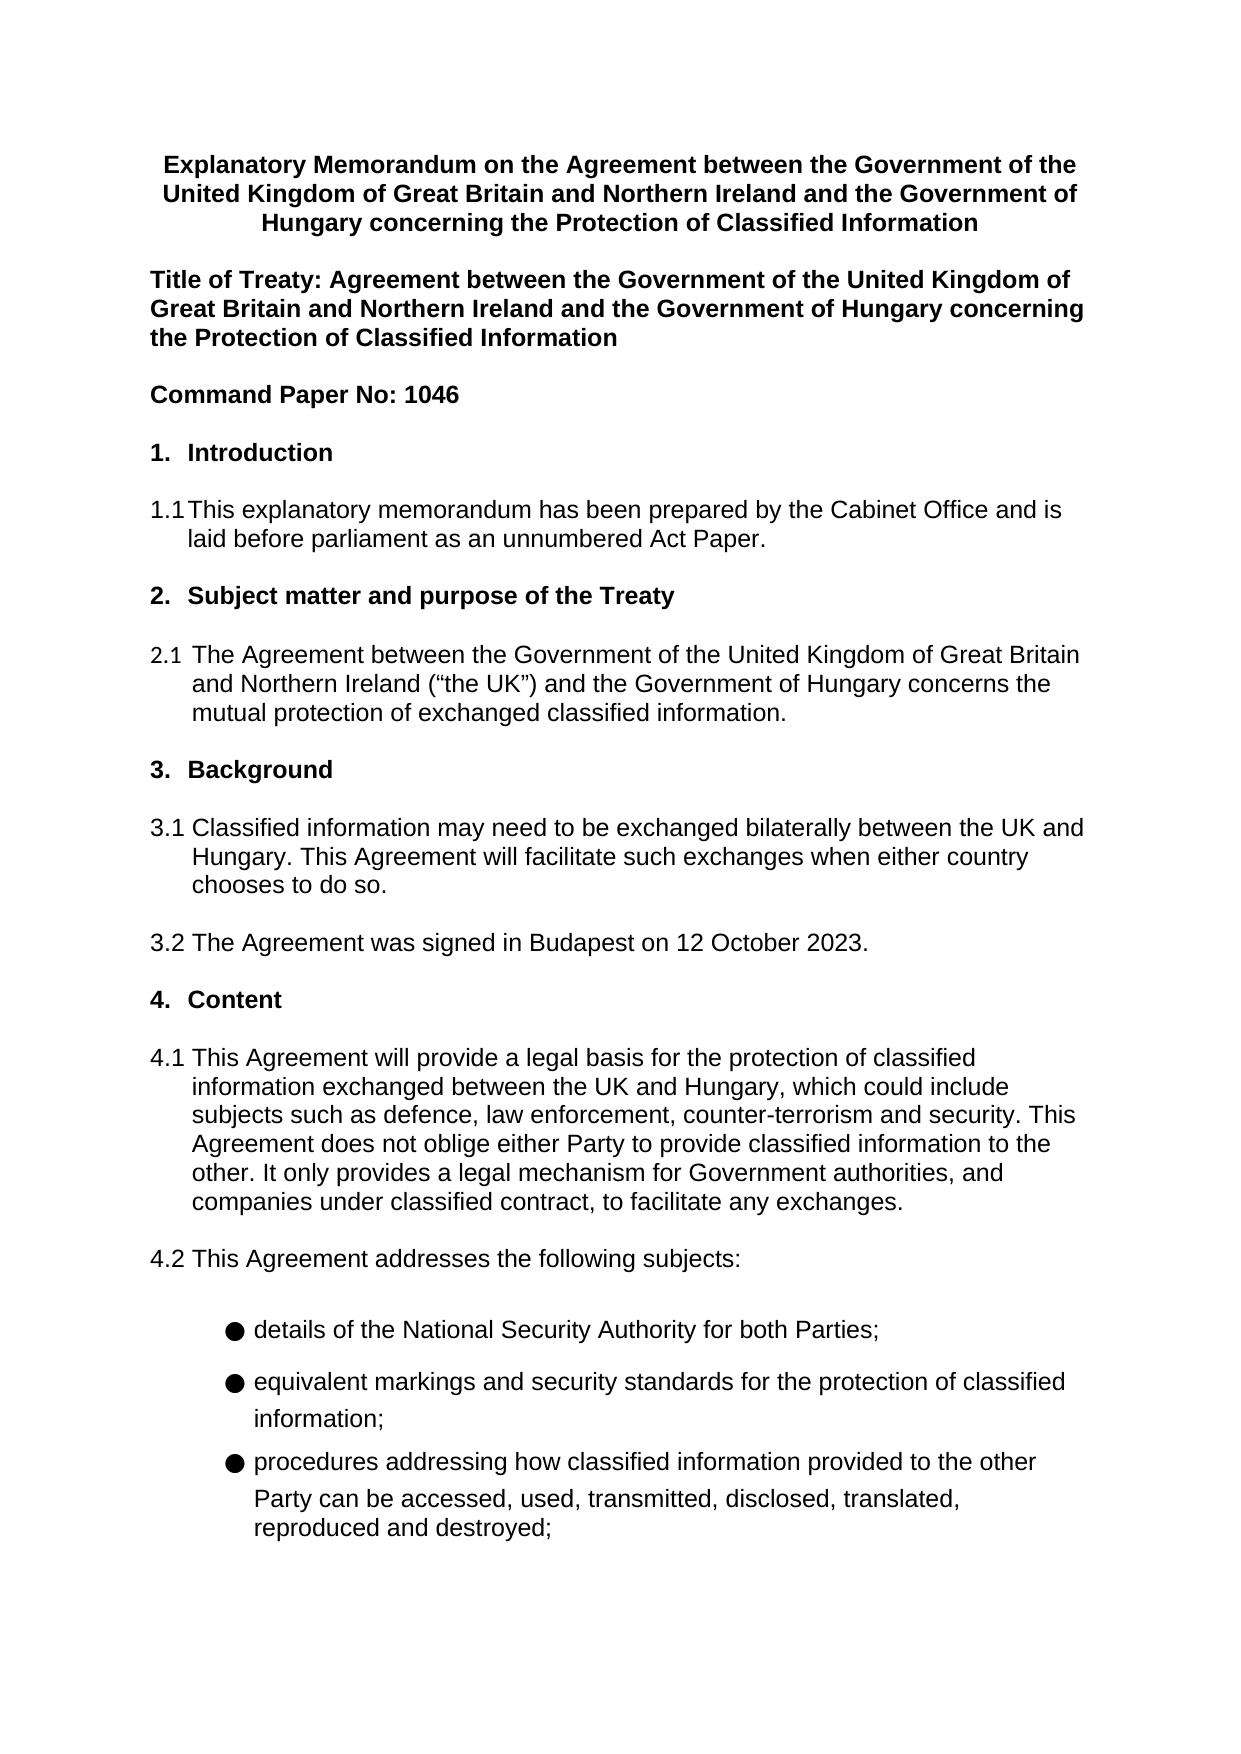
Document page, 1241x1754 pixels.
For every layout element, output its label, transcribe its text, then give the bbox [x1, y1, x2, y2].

list Subject matter and purpose of the Treaty [150, 581, 1090, 610]
list procedures addressing how classified information provided to the other Party can be accessed, used, transmitted, disclosed, translated, reproduced and destroyed; [224, 1433, 1090, 1542]
list Content [150, 986, 1090, 1014]
list This Agreement will provide a legal basis for the protection of classified information exchanged between the UK and Hungary, which could include subjects such as defence, law enforcement, counter-terrorism and security. This Agreement does not oblige either Party to provide classified information to the other. It only provides a legal mechanism for Government authorities, and companies under classified contract, to facilitate any exchanges. [150, 1043, 1090, 1216]
text 1.1 This explanatory memorandum has been prepared by the Cabinet Office and is laid before parliament as an unnumbered Act Paper. [150, 495, 1090, 552]
list The Agreement was signed in Budapest on 12 October 2023. [150, 928, 1090, 957]
list details of the National Security Authority for both Parties; [224, 1302, 1090, 1353]
list Classified information may need to be exchanged bilaterally between the UK and Hungary. This Agreement will facilitate such exchanges when either country chooses to do so. [150, 813, 1090, 899]
text Command Paper No: 1046 [150, 380, 1090, 409]
list The Agreement between the Government of the United Kingdom of Great Britain and Northern Ireland (“the UK”) and the Government of Hungary concerns the mutual protection of exchanged classified information. [150, 639, 1090, 727]
list Introduction [150, 437, 1090, 466]
list This Agreement addresses the following subjects: [150, 1244, 1090, 1273]
list Background [150, 756, 1090, 784]
list equivalent markings and security standards for the protection of classified information; [224, 1353, 1090, 1433]
text Explanatory Memorandum on the Agreement between the Government of the United Kingdom of Great Britain and Northern Ireland and the Government of Hungary concerning the Protection of Classified Information [150, 150, 1090, 236]
text Title of Treaty: Agreement between the Government of the United Kingdom of Great Britain and Northern Ireland and the Government of Hungary concerning the Protection of Classified Information [150, 265, 1090, 351]
